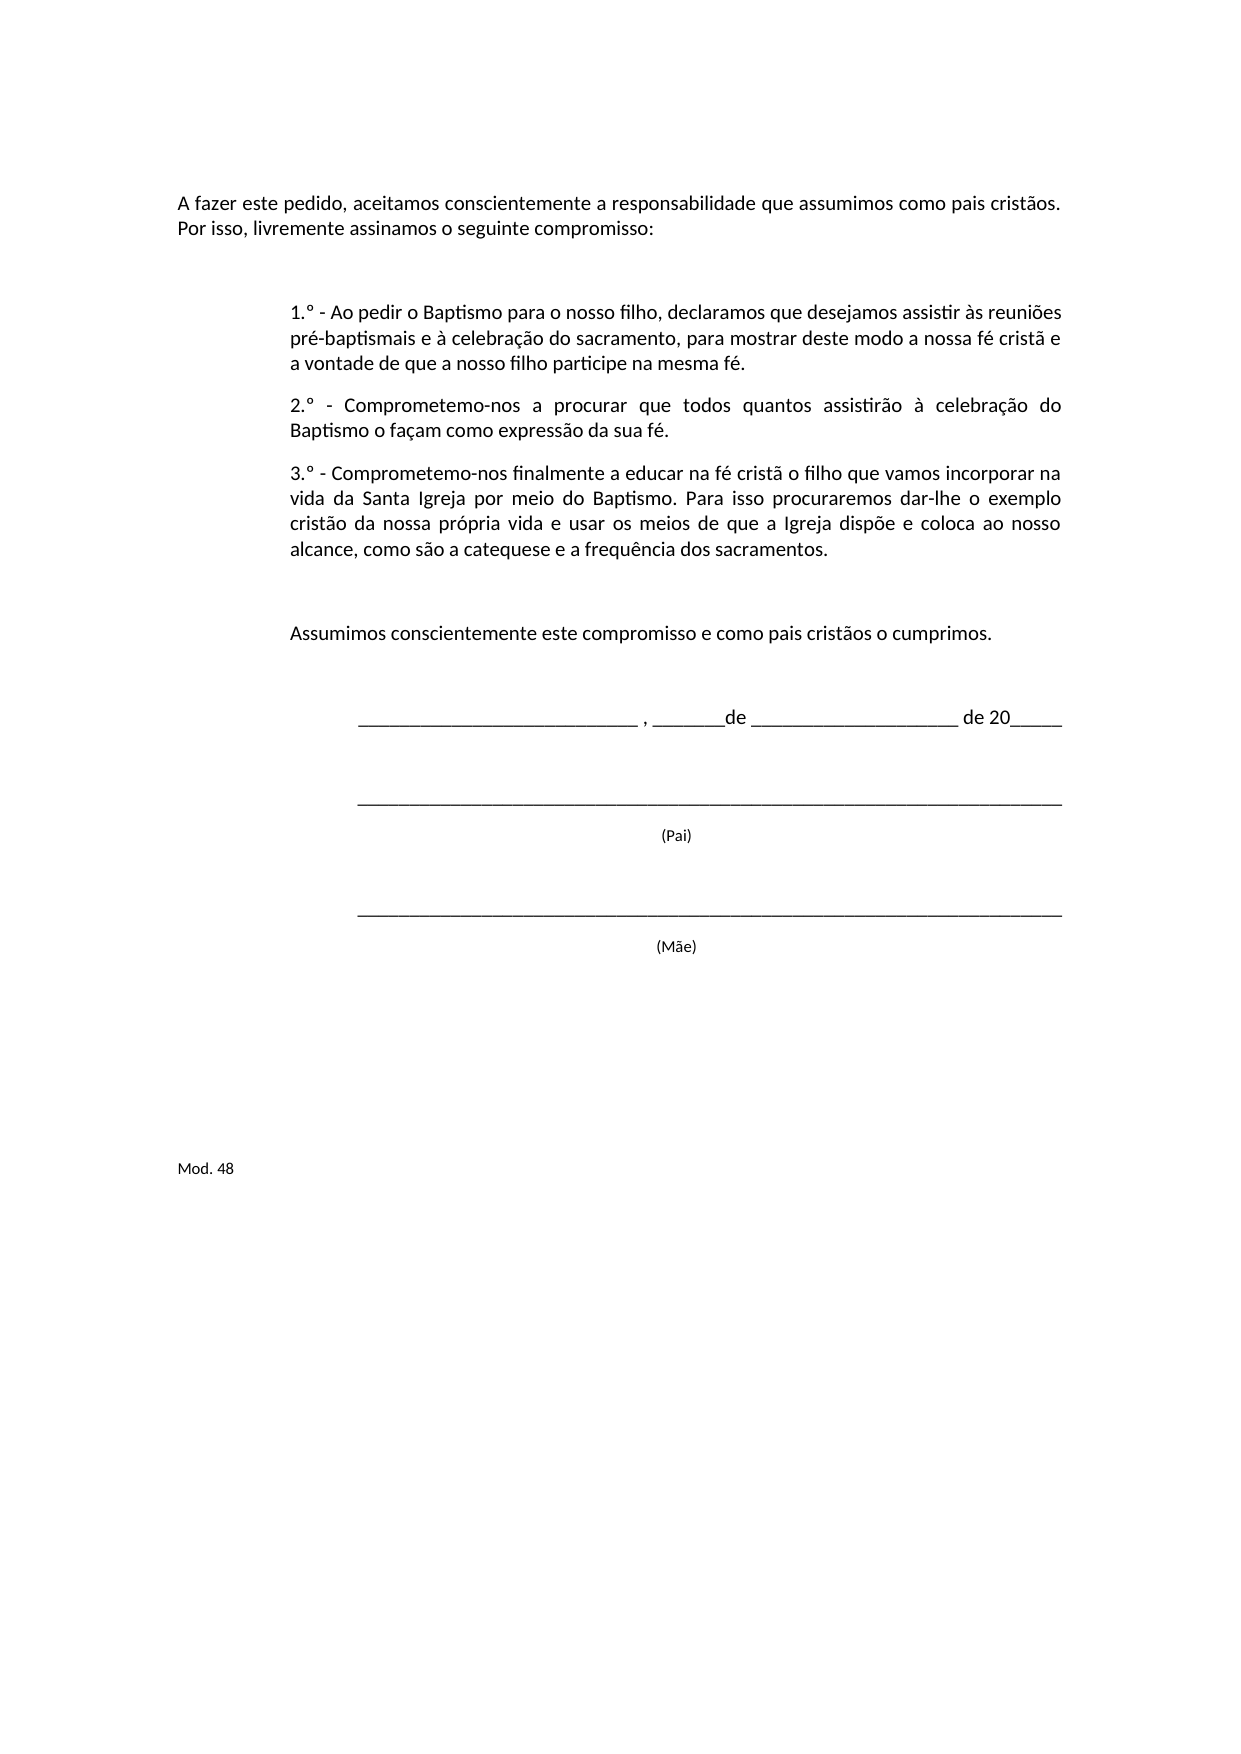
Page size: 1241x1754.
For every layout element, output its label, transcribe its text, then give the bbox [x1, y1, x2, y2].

text ____________________________________________________________________ [290, 894, 1063, 920]
text Mod. 48 [177, 1158, 1063, 1179]
text Assumimos conscientemente este compromisso e como pais cristãos o cumprimos. [290, 620, 1063, 646]
text A fazer este pedido, aceitamos conscientemente a responsabilidade que assumimos como pais cristãos. Por isso, livremente assinamos o seguinte compromisso: [177, 190, 1063, 241]
text ____________________________________________________________________ [290, 783, 1063, 809]
text ___________________________ , _______de ____________________ de 20_____ [290, 704, 1063, 730]
text 3.º - Comprometemo-nos finalmente a educar na fé cristã o filho que vamos incorporar na vida da Santa Igreja por meio do Baptismo. Para isso procuraremos dar-lhe o exemplo cristão da nossa própria vida e usar os meios de que a Igreja dispõe e coloca ao nosso alcance, como são a catequese e a frequência dos sacramentos. [290, 460, 1063, 561]
text (Mãe) [290, 936, 1063, 957]
text (Pai) [290, 825, 1063, 846]
text 2.º - Comprometemo-nos a procurar que todos quantos assistirão à celebração do Baptismo o façam como expressão da sua fé. [290, 392, 1063, 443]
text 1.º - Ao pedir o Baptismo para o nosso filho, declaramos que desejamos assistir às reuniões pré-baptismais e à celebração do sacramento, para mostrar deste modo a nossa fé cristã e a vontade de que a nosso filho participe na mesma fé. [290, 299, 1063, 376]
